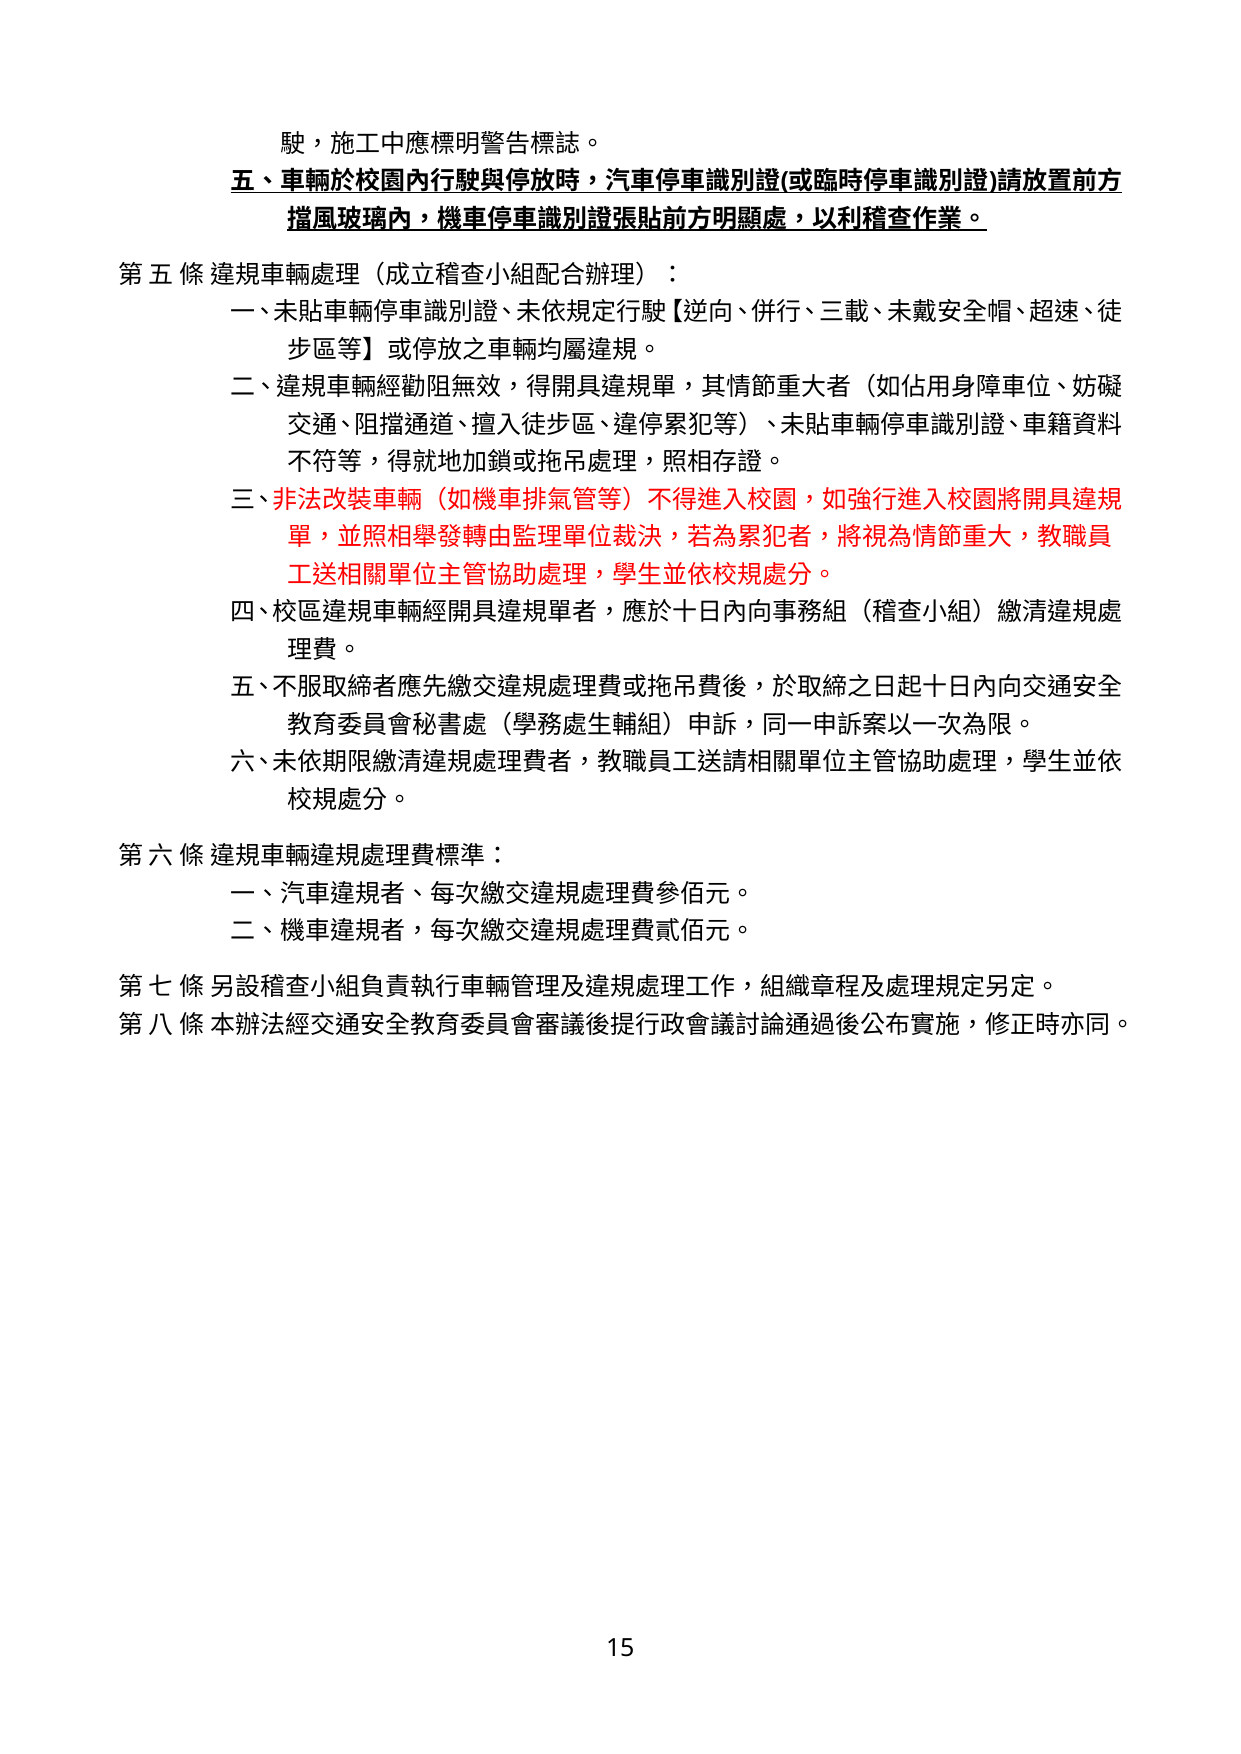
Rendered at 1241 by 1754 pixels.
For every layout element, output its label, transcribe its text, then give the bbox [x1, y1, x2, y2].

text 一、汽車違規者、每次繳交違規處理費參佰元。 [231, 872, 1122, 910]
text 第 七 條 另設稽查小組負責執行車輛管理及違規處理工作，組織章程及處理規定另定。 [118, 966, 1122, 1004]
text 第 八 條 本辦法經交通安全教育委員會審議後提行政會議討論通過後公布實施，修正時亦同。 [118, 1004, 1122, 1041]
text 擋風玻璃內，機車停車識別證張貼前方明顯處，以利稽查作業。 [231, 193, 1122, 235]
text 六、未依期限繳清違規處理費者，教職員工送請相關單位主管協助處理，學生並依校規處分。 [231, 741, 1122, 816]
text 五、車輛於校園內行駛與停放時，汽車停車識別證(或臨時停車識別證)請放置前方 [231, 160, 1122, 192]
text 駛，施工中應標明警告標誌。 [231, 124, 1122, 160]
text 一、未貼車輛停車識別證、未依規定行駛【逆向、併行、三載、未戴安全帽、超速、徒步區等】或停放之車輛均屬違規。 [231, 291, 1122, 366]
text 三、非法改裝車輛（如機車排氣管等）不得進入校園，如強行進入校園將開具違規單，並照相舉發轉由監理單位裁決，若為累犯者，將視為情節重大，教職員工送相關單位主管協助處理，學生並依校規處分。 [231, 479, 1122, 591]
text 二、違規車輛經勸阻無效，得開具違規單，其情節重大者（如佔用身障車位、妨礙交通、阻擋通道、擅入徒步區、違停累犯等）、未貼車輛停車識別證、車籍資料不符等，得就地加鎖或拖吊處理，照相存證。 [231, 366, 1122, 479]
text 第 五 條 違規車輛處理（成立稽查小組配合辦理）： [118, 254, 1122, 291]
text 五、不服取締者應先繳交違規處理費或拖吊費後，於取締之日起十日內向交通安全教育委員會秘書處（學務處生輔組）申訴，同一申訴案以一次為限。 [231, 666, 1122, 741]
text 第 六 條 違規車輛違規處理費標準： [118, 835, 1122, 872]
text 二、機車違規者，每次繳交違規處理費貳佰元。 [231, 910, 1122, 947]
text 四、校區違規車輛經開具違規單者，應於十日內向事務組（稽查小組）繳清違規處理費。 [231, 591, 1122, 666]
